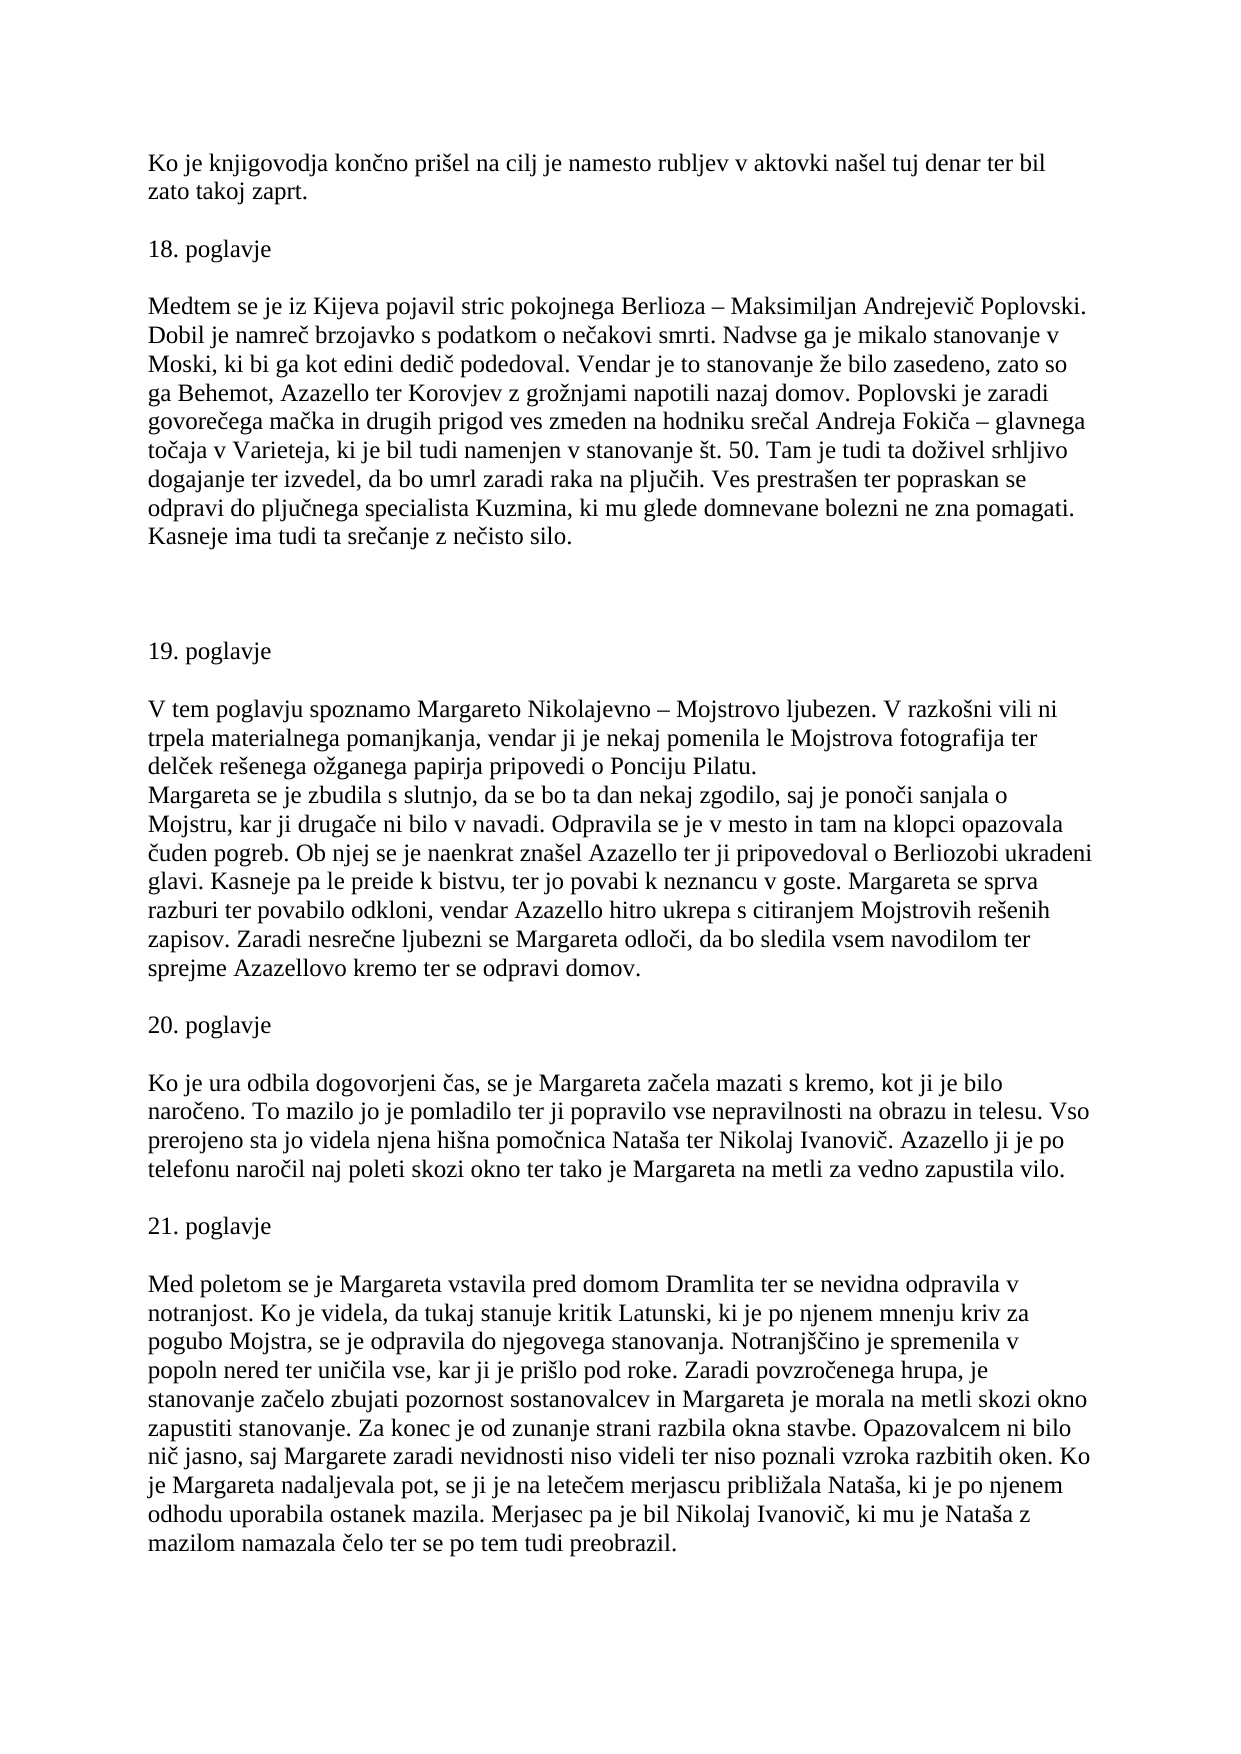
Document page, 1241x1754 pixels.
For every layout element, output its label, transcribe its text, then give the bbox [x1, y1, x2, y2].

text Ko je knjigovodja končno prišel na cilj je namesto rubljev v aktovki našel tuj denar ter bil zato takoj zaprt. [148, 148, 1093, 205]
text 20. poglavje [148, 1010, 1093, 1039]
text 21. poglavje [148, 1211, 1093, 1240]
text 18. poglavje [148, 234, 1093, 263]
text V tem poglavju spoznamo Margareto Nikolajevno – Mojstrovo ljubezen. V razkošni vili ni trpela materialnega pomanjkanja, vendar ji je nekaj pomenila le Mojstrova fotografija ter delček rešenega ožganega papirja pripovedi o Ponciju Pilatu. [148, 694, 1093, 780]
text Medtem se je iz Kijeva pojavil stric pokojnega Berlioza – Maksimiljan Andrejevič Poplovski. Dobil je namreč brzojavko s podatkom o nečakovi smrti. Nadvse ga je mikalo stanovanje v Moski, ki bi ga kot edini dedič podedoval. Vendar je to stanovanje že bilo zasedeno, zato so ga Behemot, Azazello ter Korovjev z grožnjami napotili nazaj domov. Poplovski je zaradi govorečega mačka in drugih prigod ves zmeden na hodniku srečal Andreja Fokiča – glavnega točaja v Varieteja, ki je bil tudi namenjen v stanovanje št. 50. Tam je tudi ta doživel srhljivo dogajanje ter izvedel, da bo umrl zaradi raka na pljučih. Ves prestrašen ter popraskan se odpravi do pljučnega specialista Kuzmina, ki mu glede domnevane bolezni ne zna pomagati. Kasneje ima tudi ta srečanje z nečisto silo. [148, 291, 1093, 550]
text 19. poglavje [148, 636, 1093, 665]
text Margareta se je zbudila s slutnjo, da se bo ta dan nekaj zgodilo, saj je ponoči sanjala o Mojstru, kar ji drugače ni bilo v navadi. Odpravila se je v mesto in tam na klopci opazovala čuden pogreb. Ob njej se je naenkrat znašel Azazello ter ji pripovedoval o Berliozobi ukradeni glavi. Kasneje pa le preide k bistvu, ter jo povabi k neznancu v goste. Margareta se sprva razburi ter povabilo odkloni, vendar Azazello hitro ukrepa s citiranjem Mojstrovih rešenih zapisov. Zaradi nesrečne ljubezni se Margareta odloči, da bo sledila vsem navodilom ter sprejme Azazellovo kremo ter se odpravi domov. [148, 780, 1093, 981]
text Med poletom se je Margareta vstavila pred domom Dramlita ter se nevidna odpravila v notranjost. Ko je videla, da tukaj stanuje kritik Latunski, ki je po njenem mnenju kriv za pogubo Mojstra, se je odpravila do njegovega stanovanja. Notranjščino je spremenila v popoln nered ter uničila vse, kar ji je prišlo pod roke. Zaradi povzročenega hrupa, je stanovanje začelo zbujati pozornost sostanovalcev in Margareta je morala na metli skozi okno zapustiti stanovanje. Za konec je od zunanje strani razbila okna stavbe. Opazovalcem ni bilo nič jasno, saj Margarete zaradi nevidnosti niso videli ter niso poznali vzroka razbitih oken. Ko je Margareta nadaljevala pot, se ji je na letečem merjascu približala Nataša, ki je po njenem odhodu uporabila ostanek mazila. Merjasec pa je bil Nikolaj Ivanovič, ki mu je Nataša z mazilom namazala čelo ter se po tem tudi preobrazil. [148, 1269, 1093, 1556]
text Ko je ura odbila dogovorjeni čas, se je Margareta začela mazati s kremo, kot ji je bilo naročeno. To mazilo jo je pomladilo ter ji popravilo vse nepravilnosti na obrazu in telesu. Vso prerojeno sta jo videla njena hišna pomočnica Nataša ter Nikolaj Ivanovič. Azazello ji je po telefonu naročil naj poleti skozi okno ter tako je Margareta na metli za vedno zapustila vilo. [148, 1068, 1093, 1183]
